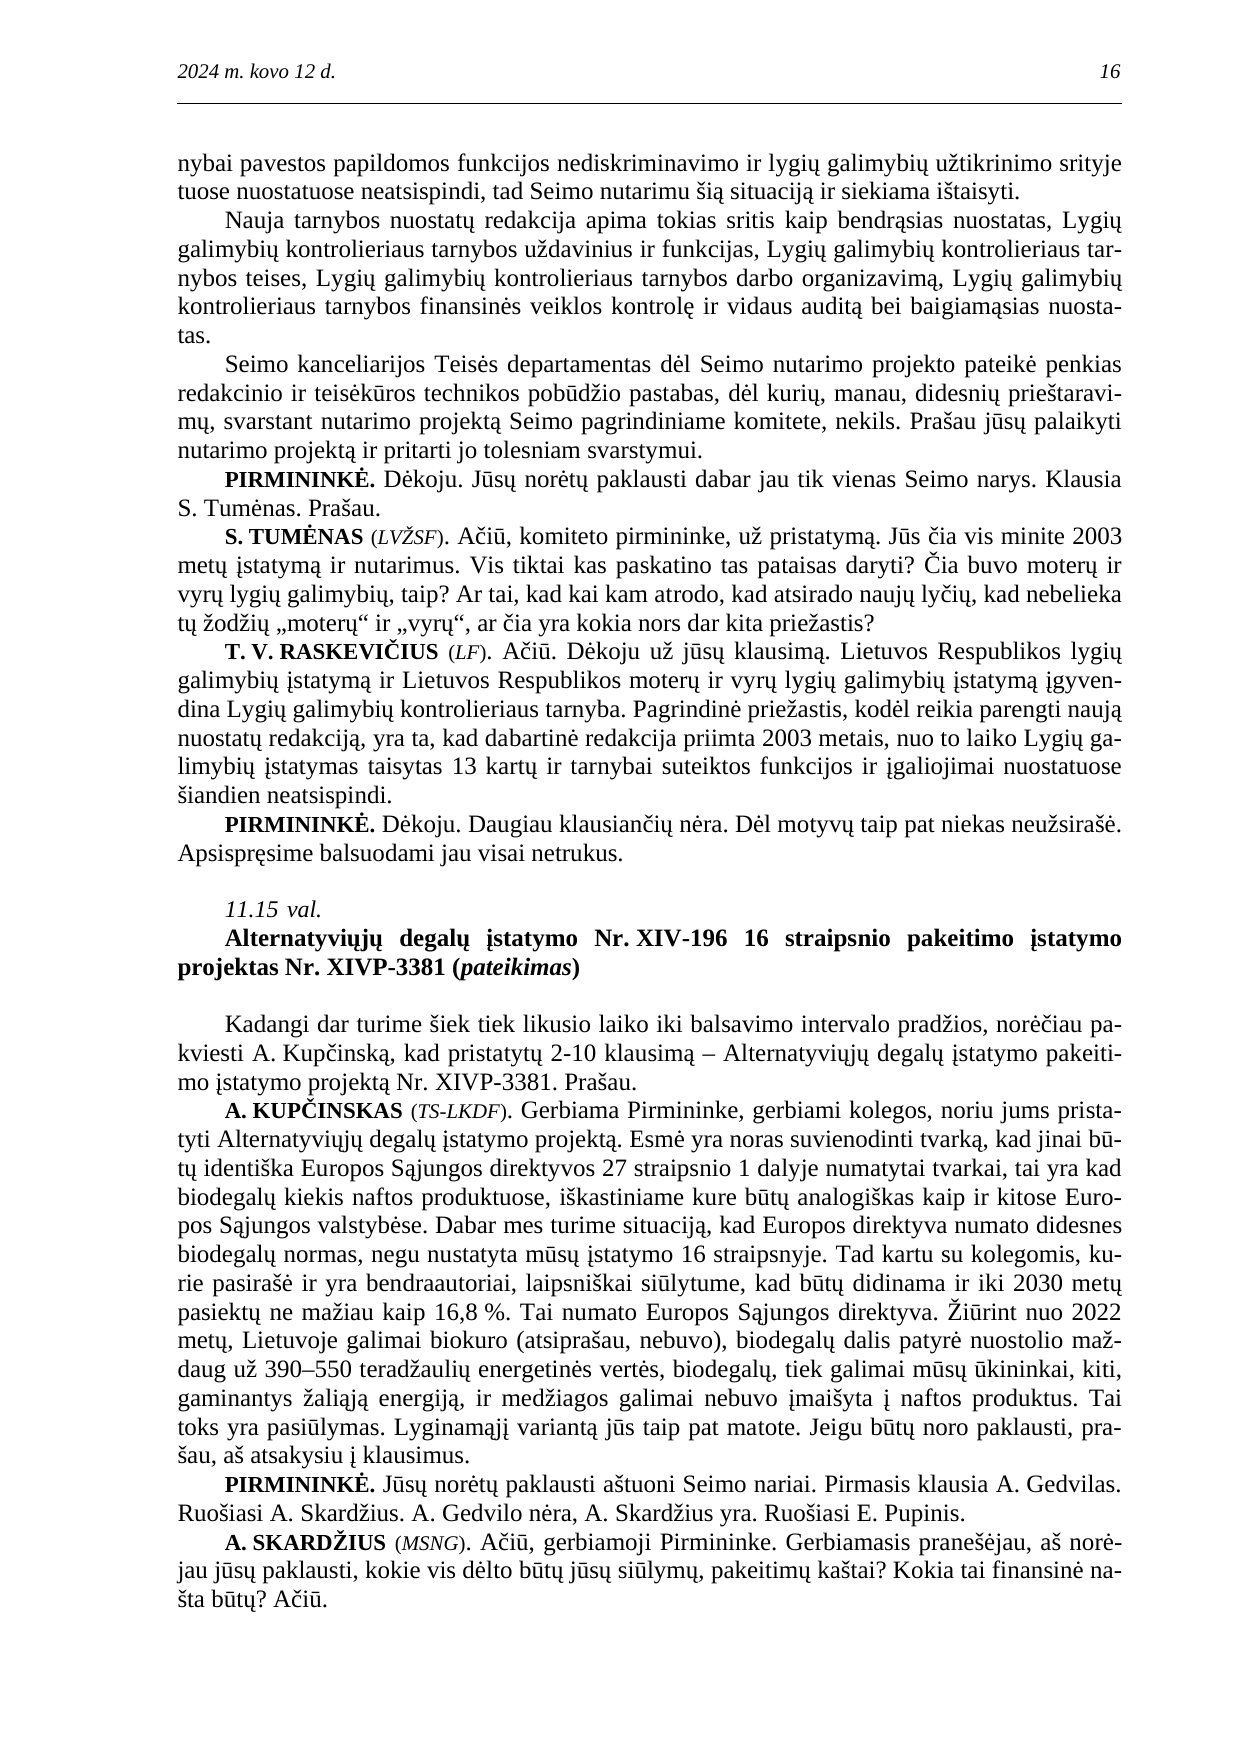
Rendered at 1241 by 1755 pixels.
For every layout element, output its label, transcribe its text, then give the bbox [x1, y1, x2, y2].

text 11.15 val. [224, 895, 1122, 923]
text Nau­ja tar­ny­bos nuo­sta­tų re­dak­ci­ja ap­ima to­kias sri­tis kaip ben­drą­sias nuo­sta­tas, Ly­gių ga­li­my­bių kon­tro­lie­riaus tar­ny­bos už­da­vi­nius ir funk­ci­jas, Ly­gių ga­li­my­bių kon­tro­lie­riaus tar­ny­bos tei­ses, Ly­gių ga­li­my­bių kon­tro­lie­riaus tar­ny­bos dar­bo or­ga­ni­za­vi­mą, Ly­gių ga­li­my­bių kon­tro­lie­riaus tar­ny­bos fi­nan­si­nės veik­los kon­tro­lę ir vi­daus au­di­tą bei bai­gia­mą­sias nuo­sta­tas. [177, 205, 1122, 349]
text T. V. RASKEVIČIUS (LF). Ačiū. Dė­ko­ju už jū­sų klau­si­mą. Lie­tu­vos Res­pub­li­kos ly­gių ga­li­my­bių įsta­ty­mą ir Lie­tu­vos Res­pub­li­kos mo­te­rų ir vy­rų ly­gių ga­li­my­bių įsta­ty­mą įgy­ven­di­na Ly­gių ga­li­my­bių kon­tro­lie­riaus tar­ny­ba. Pa­grin­di­nė prie­žas­tis, ko­dėl rei­kia pa­reng­ti nau­ją nuo­sta­tų re­dak­ci­ją, yra ta, kad da­bar­ti­nė re­dak­ci­ja pri­im­ta 2003 me­tais, nuo to lai­ko Ly­gių ga­li­my­bių įsta­ty­mas tai­sy­tas 13 kar­tų ir tar­ny­bai su­teik­tos funk­ci­jos ir įga­lio­ji­mai nuo­sta­tuo­se šian­dien neat­si­spin­di. [177, 636, 1122, 809]
text PIRMININKĖ. Dė­ko­ju. Jū­sų no­rė­tų pa­klaus­ti da­bar jau tik vie­nas Sei­mo na­rys. Klau­sia S. Tu­mė­nas. Pra­šau. [177, 464, 1122, 521]
text A. KUPČINSKAS (TS-LKDF). Ger­bia­ma Pir­mi­nin­ke, ger­bia­mi ko­le­gos, no­riu jums pri­sta­ty­ti Al­ter­na­ty­vių­jų de­ga­lų įsta­ty­mo pro­jek­tą. Es­mė yra no­ras su­vie­no­din­ti tvar­ką, kad ji­nai bū­tų iden­tiš­ka Eu­ro­pos Są­jun­gos di­rek­ty­vos 27 straips­nio 1 da­ly­je nu­ma­ty­tai tvar­kai, tai yra kad bio­de­ga­lų kie­kis naf­tos pro­duk­tuo­se, iš­kas­ti­nia­me ku­re bū­tų ana­lo­giš­kas kaip ir ki­to­se Eu­ro­pos Są­jun­gos vals­ty­bė­se. Da­bar mes tu­ri­me si­tu­a­ci­ją, kad Eu­ro­pos di­rek­ty­va nu­ma­to di­des­nes bio­de­ga­lų nor­mas, ne­gu nu­sta­ty­ta mū­sų įsta­ty­mo 16 straips­ny­je. Tad kar­tu su ko­le­go­mis, ku­rie pa­si­ra­šė ir yra ben­dra­au­to­riai, laips­niš­kai siū­ly­tu­me, kad bū­tų di­di­na­ma ir iki 2030 me­tų pa­siek­tų ne ma­žiau kaip 16,8 %. Tai nu­ma­to Eu­ro­pos Są­jun­gos di­rek­ty­va. Žiū­rint nuo 2022 me­tų, Lie­tu­vo­je ga­li­mai bio­ku­ro (at­si­pra­šau, ne­bu­vo), bio­de­ga­lų da­lis pa­ty­rė nuos­to­lio maž­daug už 390–550 te­ra­džau­lių ener­ge­ti­nės ver­tės, bio­de­ga­lų, tiek ga­li­mai mū­sų ūki­nin­kai, ki­ti, ga­mi­nan­tys ža­li­ą­ją ener­gi­ją, ir me­džia­gos ga­li­mai ne­bu­vo įmai­šy­ta į naf­tos pro­duk­tus. Tai toks yra pa­siū­ly­mas. Ly­gi­na­mą­jį va­rian­tą jūs taip pat ma­to­te. Jei­gu bū­tų no­ro pa­klaus­ti, pra­šau, aš at­sa­ky­siu į klau­si­mus. [177, 1095, 1122, 1469]
text Ka­dan­gi dar tu­ri­me šiek tiek li­ku­sio lai­ko iki bal­sa­vi­mo in­ter­va­lo pra­džios, no­rė­čiau pa­kvies­ti A. Kup­čins­ką, kad pri­sta­ty­tų 2-10 klau­si­mą – Al­ter­na­ty­vių­jų de­ga­lų įsta­ty­mo pa­kei­ti­mo įsta­ty­mo pro­jek­tą Nr. XIVP-3381. Pra­šau. [177, 1009, 1122, 1095]
text Sei­mo kan­ce­lia­ri­jos Tei­sės de­par­ta­men­tas dėl Sei­mo nu­ta­ri­mo pro­jek­to pa­tei­kė pen­kias re­dak­ci­nio ir tei­sė­kū­ros tech­ni­kos po­bū­džio pa­sta­bas, dėl ku­rių, ma­nau, di­des­nių prieš­ta­ra­vi­mų, svars­tant nu­ta­ri­mo pro­jek­tą Sei­mo pa­grin­di­nia­me ko­mi­te­te, ne­kils. Pra­šau jū­sų pa­lai­ky­ti nu­ta­ri­mo pro­jek­tą ir pri­tar­ti jo to­les­niam svars­ty­mui. [177, 349, 1122, 464]
text PIRMININKĖ. Dė­ko­ju. Dau­giau klau­sian­čių nė­ra. Dėl mo­ty­vų taip pat nie­kas ne­už­si­ra­šė. Ap­si­sprę­si­me bal­suo­da­mi jau vi­sai ne­tru­kus. [177, 809, 1122, 866]
text Al­ter­na­ty­vių­jų de­ga­lų įsta­ty­mo Nr. XIV-196 16 straips­nio pa­kei­ti­mo įsta­ty­mo projek­tas Nr. XIVP-3381 (pa­tei­ki­mas) [177, 923, 1122, 980]
text A. SKARDŽIUS (MSNG). Ačiū, ger­bia­mo­ji Pir­mi­nin­ke. Ger­bia­ma­sis pra­ne­šė­jau, aš no­rė­jau jū­sų pa­klaus­ti, ko­kie vis dėl­to bū­tų jū­sų siū­ly­mų, pa­kei­ti­mų kaš­tai? Ko­kia tai fi­nan­si­nė na­š­ta bū­tų? Ačiū. [177, 1527, 1122, 1613]
text S. TUMĖNAS (LVŽSF). Ačiū, ko­mi­te­to pir­mi­nin­ke, už pri­sta­ty­mą. Jūs čia vis mi­ni­te 2003 me­tų įsta­ty­mą ir nu­ta­ri­mus. Vis tik­tai kas pa­ska­ti­no tas pa­tai­sas da­ry­ti? Čia bu­vo mo­te­rų ir vy­rų ly­gių ga­li­my­bių, taip? Ar tai, kad kai kam at­ro­do, kad at­si­ra­do nau­jų ly­čių, kad ne­be­lie­ka tų žo­džių „mo­te­rų“ ir „vy­rų“, ar čia yra ko­kia nors dar ki­ta prie­žas­tis? [177, 521, 1122, 636]
text ny­bai pa­ves­tos pa­pil­do­mos funk­ci­jos ne­disk­ri­mi­na­vi­mo ir ly­gių ga­li­my­bių už­tik­ri­ni­mo sri­ty­je tuo­se nuo­sta­tuo­se neat­si­spin­di, tad Sei­mo nu­ta­ri­mu šią si­tu­a­ci­ją ir sie­kia­ma iš­tai­sy­ti. [177, 148, 1122, 205]
text PIRMININKĖ. Jū­sų no­rė­tų pa­klaus­ti aš­tuo­ni Sei­mo na­riai. Pir­ma­sis klau­sia A. Ged­vi­las. Ruo­šia­si A. Skar­džius. A. Ged­vi­lo nė­ra, A. Skar­džius yra. Ruo­šia­si E. Pu­pi­nis. [177, 1469, 1122, 1527]
